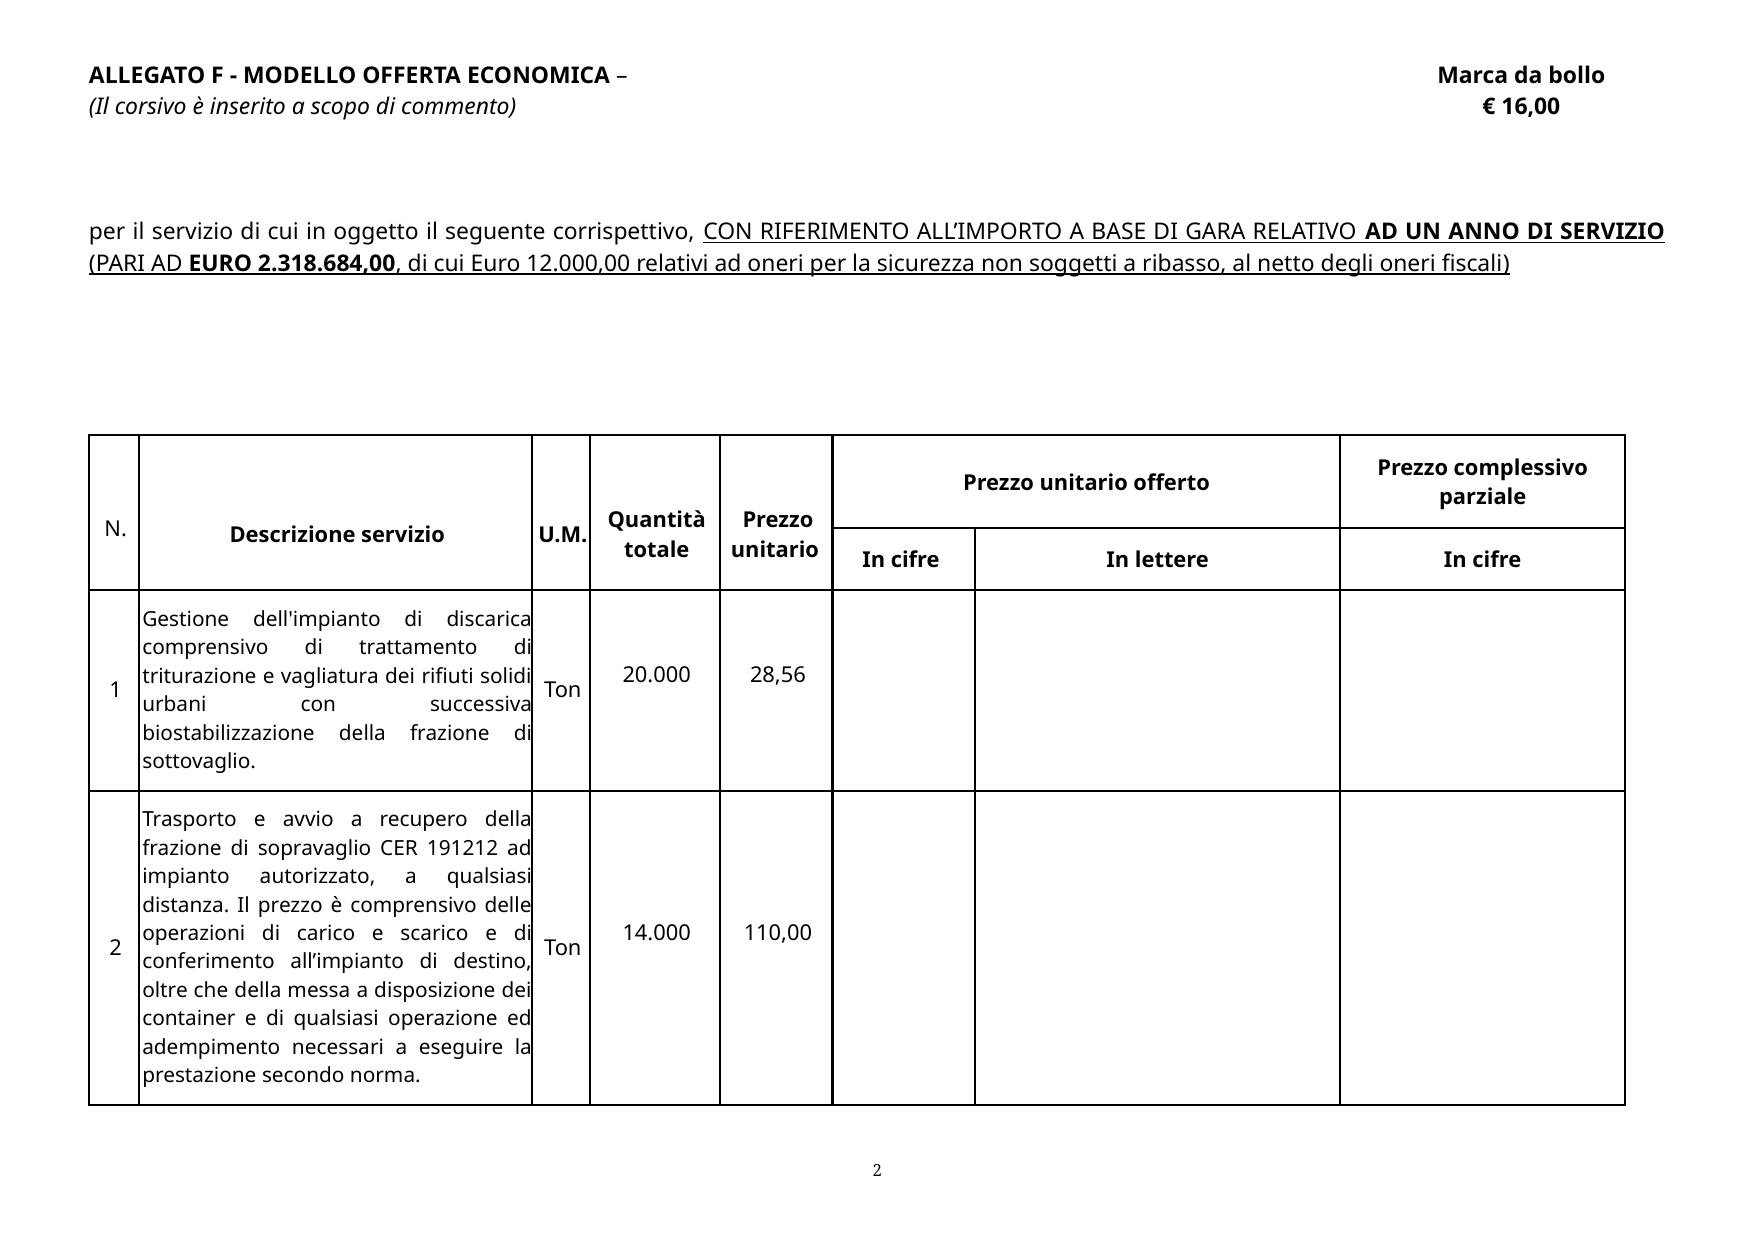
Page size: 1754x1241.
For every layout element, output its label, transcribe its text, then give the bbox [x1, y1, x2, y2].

table_cell 110,00 [721, 792, 831, 1104]
table_cell [834, 792, 974, 1104]
table_header Descrizione servizio [140, 436, 531, 589]
table_cell 28,56 [721, 591, 831, 790]
table_cell [976, 591, 1339, 790]
table_cell In cifre [1341, 529, 1624, 589]
table_cell 14.000 [591, 792, 719, 1104]
table_header Prezzo unitario [721, 436, 831, 589]
table_cell [834, 591, 974, 790]
table_cell Trasporto e avvio a recupero della frazione di sopravaglio CER 191212 ad impianto autorizzato, a qualsiasi distanza. Il prezzo è comprensivo delle operazioni di carico e scarico e di conferimento all’impianto di destino, oltre che della messa a disposizione dei container e di qualsiasi operazione ed adempimento necessari a eseguire la prestazione secondo norma. [140, 792, 531, 1104]
table_header Prezzo complessivo parziale [1341, 436, 1624, 527]
table_header U.M. [533, 436, 589, 589]
table_cell Ton [533, 591, 589, 790]
table_cell [1341, 792, 1624, 1104]
table_cell [976, 792, 1339, 1104]
table_cell In cifre [834, 529, 974, 589]
table_header N. [90, 436, 138, 589]
table_cell In lettere [976, 529, 1339, 589]
text per il servizio di cui in oggetto il seguente corrispettivo, CON RIFERIMENTO ALL’IMPORTO A BASE DI GARA RELATIVO AD UN ANNO DI SERVIZIO (PARI AD EURO 2.318.684,00, di cui Euro 12.000,00 relativi ad oneri per la sicurezza non soggetti a ribasso, al netto degli oneri fiscali) [89, 215, 1665, 278]
table_cell [1341, 591, 1624, 790]
table_cell 20.000 [591, 591, 719, 790]
table_header Quantità totale [591, 436, 719, 589]
table_cell Ton [533, 792, 589, 1104]
table_cell 2 [90, 792, 138, 1104]
table_header Prezzo unitario offerto [834, 436, 1339, 527]
table_cell Gestione dell'impianto di discarica comprensivo di trattamento di triturazione e vagliatura dei rifiuti solidi urbani con successiva biostabilizzazione della frazione di sottovaglio. [140, 591, 531, 790]
table_cell 1 [90, 591, 138, 790]
